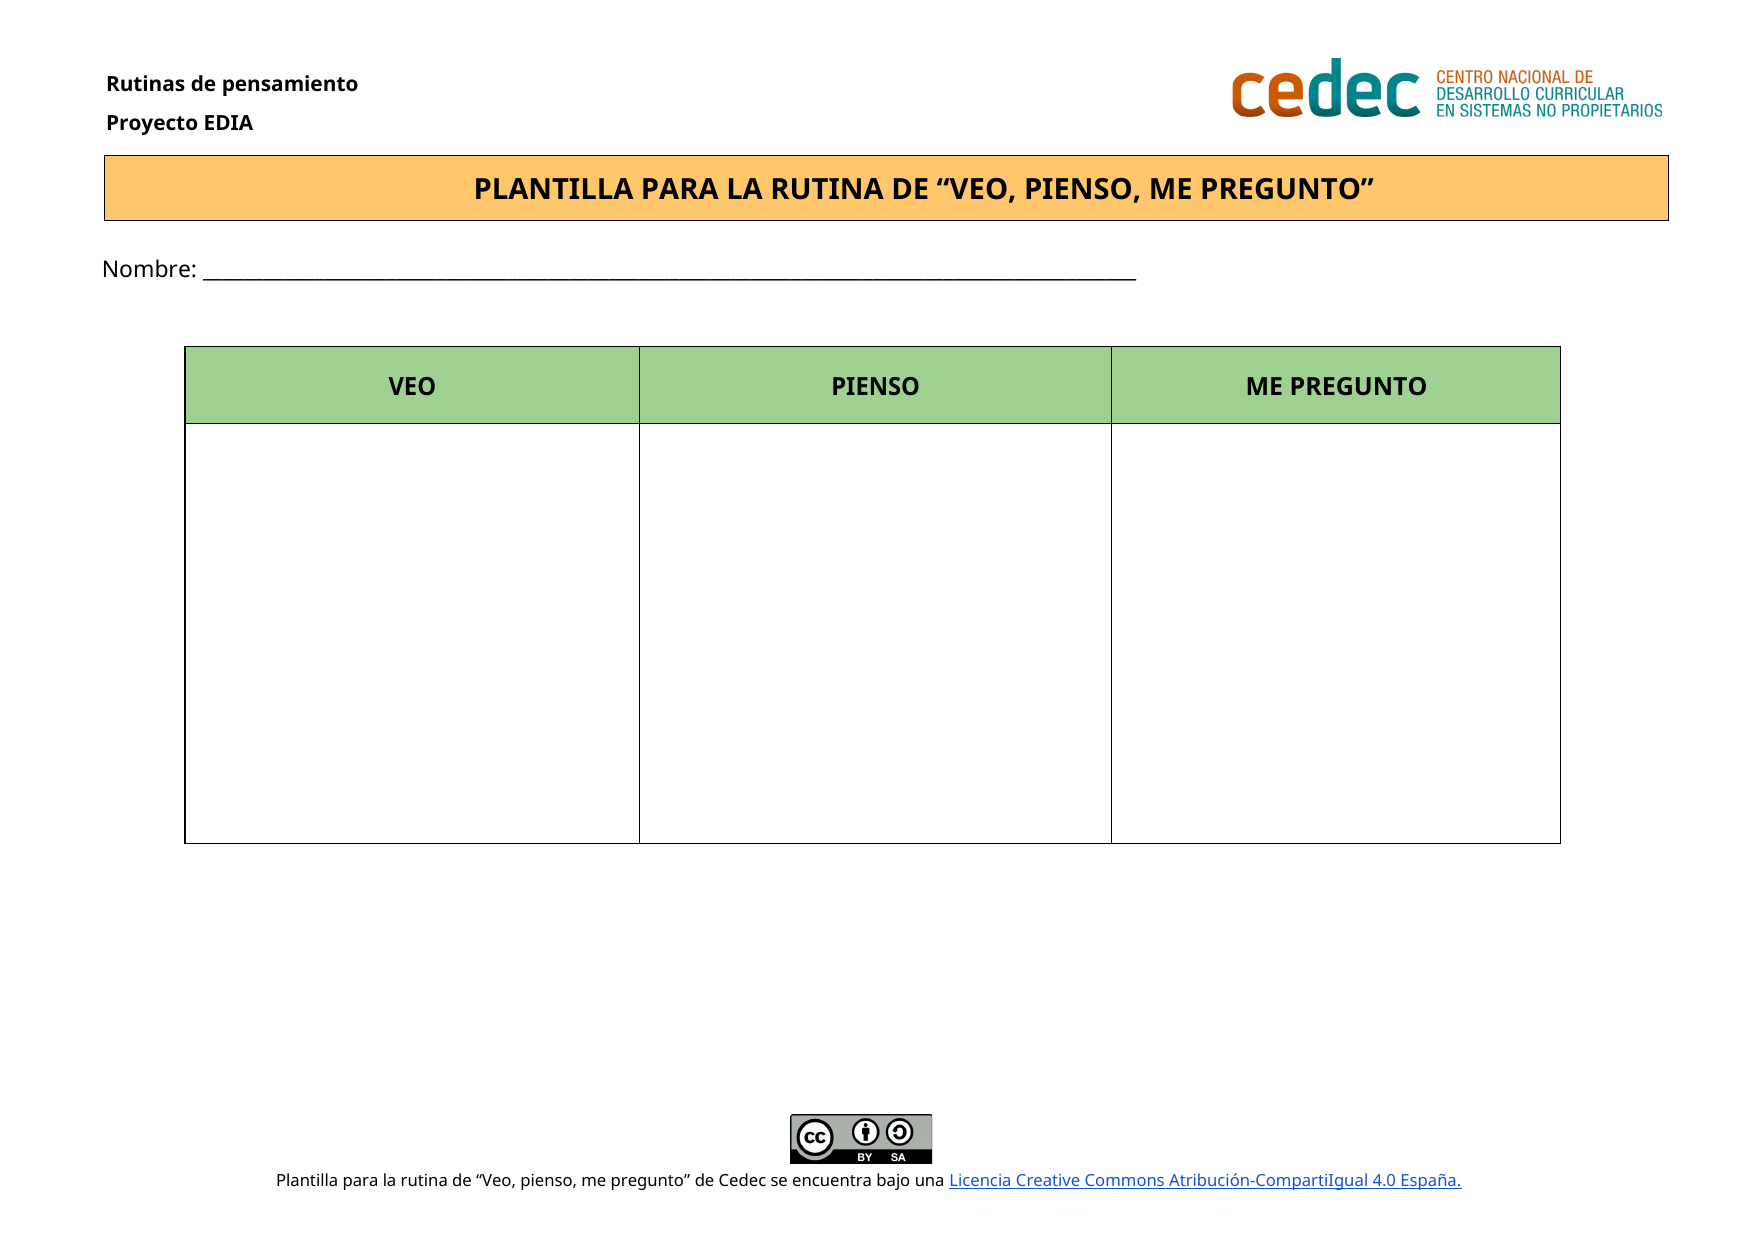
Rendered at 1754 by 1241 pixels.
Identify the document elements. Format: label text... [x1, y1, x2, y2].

table_header VEO [186, 347, 639, 423]
picture [790, 1114, 933, 1164]
picture [1232, 58, 1662, 117]
text Nombre: ____________________________________________________________________________________________ [102, 252, 1677, 284]
table_header PLANTILLA PARA LA RUTINA DE “VEO, PIENSO, ME PREGUNTO” [105, 156, 1668, 220]
table_header PIENSO [640, 347, 1111, 423]
table_cell [186, 424, 639, 843]
table_cell [640, 424, 1111, 843]
table_cell [1112, 424, 1560, 843]
table_header ME PREGUNTO [1112, 347, 1560, 423]
